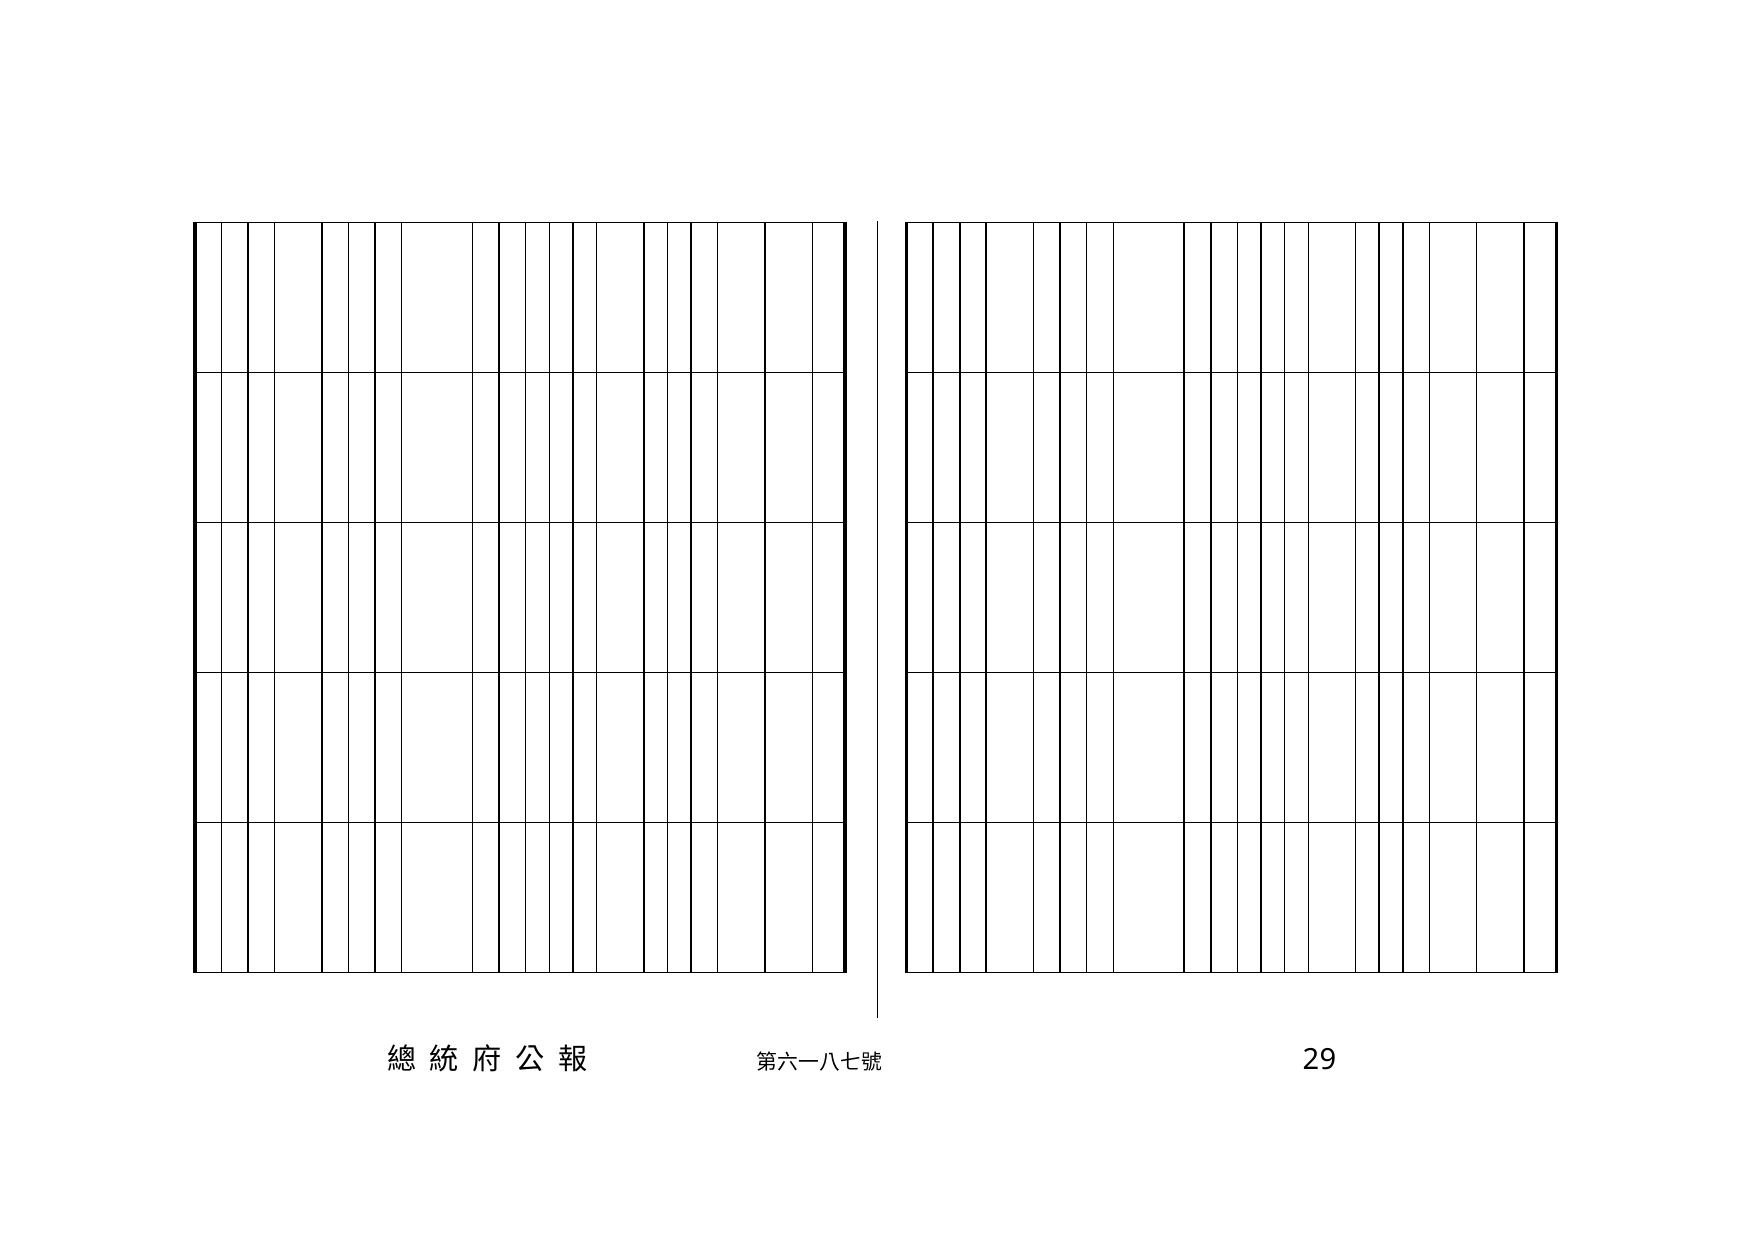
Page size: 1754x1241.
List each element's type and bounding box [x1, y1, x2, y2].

table_cell [1285, 673, 1308, 822]
table_cell [1034, 373, 1059, 522]
table_cell [1161, 373, 1183, 522]
table_cell [1430, 523, 1453, 672]
table_cell [908, 523, 932, 672]
table_cell [1114, 373, 1137, 522]
table_cell [961, 223, 985, 372]
table_cell [1309, 523, 1332, 672]
table_cell [934, 523, 959, 672]
table_cell [789, 523, 812, 672]
table_cell [1380, 373, 1402, 522]
table_cell [1356, 823, 1378, 972]
table_cell [1453, 823, 1476, 972]
table_cell [1525, 523, 1555, 672]
table_cell [741, 523, 764, 672]
table_cell [376, 673, 401, 822]
table_cell [692, 823, 717, 972]
table_cell [222, 523, 247, 672]
table_cell [692, 223, 717, 372]
table_cell [1404, 823, 1429, 972]
table_cell [620, 823, 643, 972]
table_cell [597, 523, 620, 672]
table_cell [1404, 673, 1429, 822]
table_cell [1309, 223, 1332, 372]
table_cell [1185, 223, 1210, 372]
table_cell [718, 823, 741, 972]
table_cell [961, 373, 985, 522]
table_cell [526, 673, 549, 822]
table_cell [1404, 373, 1429, 522]
table_cell [275, 373, 298, 522]
table_cell [789, 223, 812, 372]
table_cell [668, 373, 690, 522]
table_cell [961, 673, 985, 822]
table_cell [1238, 673, 1260, 822]
table_cell [1212, 523, 1237, 672]
table_cell [1453, 223, 1476, 372]
table_cell [349, 373, 374, 522]
table_cell [766, 523, 789, 672]
table_cell [645, 673, 667, 822]
table_cell [222, 673, 247, 822]
table_cell [275, 523, 298, 672]
table_cell [718, 523, 741, 672]
table_cell [1185, 373, 1210, 522]
table_cell [1356, 523, 1378, 672]
table_cell [500, 223, 525, 372]
table_cell [1356, 223, 1378, 372]
table_cell [425, 523, 449, 672]
table_cell [1285, 223, 1308, 372]
table_cell [813, 823, 843, 972]
table_cell [908, 223, 932, 372]
table_cell [1010, 373, 1033, 522]
table_cell [1061, 373, 1086, 522]
table_cell [197, 523, 221, 672]
table_cell [249, 223, 274, 372]
table_cell [934, 373, 959, 522]
table_cell [908, 823, 932, 972]
table_cell [1212, 823, 1237, 972]
table_cell [1262, 823, 1284, 972]
table_cell [1238, 223, 1260, 372]
table_cell [741, 223, 764, 372]
table_cell [1285, 823, 1308, 972]
table_cell [813, 673, 843, 822]
table_cell [1380, 523, 1402, 672]
table_cell [620, 673, 643, 822]
table_cell [222, 373, 247, 522]
table_cell [574, 373, 596, 522]
table_cell [741, 673, 764, 822]
table_cell [789, 673, 812, 822]
table_cell [1161, 673, 1183, 822]
table_cell [249, 673, 274, 822]
table_cell [222, 223, 247, 372]
table_cell [1404, 223, 1429, 372]
table_cell [298, 523, 321, 672]
table_cell [574, 523, 596, 672]
table_cell [934, 823, 959, 972]
table_cell [425, 223, 449, 372]
table_cell [197, 373, 221, 522]
table_cell [500, 373, 525, 522]
table_cell [1137, 673, 1161, 822]
table_cell [645, 223, 667, 372]
table_cell [323, 373, 348, 522]
table_cell [813, 223, 843, 372]
table_cell [550, 373, 572, 522]
table_cell [1332, 223, 1355, 372]
table_cell [668, 523, 690, 672]
table_cell [1430, 223, 1453, 372]
table_cell [789, 373, 812, 522]
table_cell [1137, 223, 1161, 372]
table_cell [597, 823, 620, 972]
table_cell [402, 823, 425, 972]
table_cell [449, 373, 472, 522]
table_cell [1034, 823, 1059, 972]
table_cell [275, 223, 298, 372]
table_cell [1500, 373, 1523, 522]
table_cell [1185, 823, 1210, 972]
table_cell [1525, 823, 1555, 972]
table_cell [425, 673, 449, 822]
table_cell [620, 373, 643, 522]
table_cell [987, 523, 1010, 672]
table_cell [526, 223, 549, 372]
table_cell [550, 523, 572, 672]
table_cell [908, 373, 932, 522]
table_cell [1114, 823, 1137, 972]
table_cell [1380, 673, 1402, 822]
table_cell [1087, 673, 1113, 822]
table_cell [1185, 523, 1210, 672]
table_cell [1010, 523, 1033, 672]
table_cell [597, 223, 620, 372]
table_cell [1212, 223, 1237, 372]
table_cell [1061, 823, 1086, 972]
table_cell [1477, 823, 1500, 972]
table_cell [1430, 823, 1453, 972]
table_cell [349, 523, 374, 672]
table_cell [1238, 373, 1260, 522]
table_cell [402, 523, 425, 672]
table_cell [449, 673, 472, 822]
table_cell [298, 223, 321, 372]
table_cell [275, 673, 298, 822]
table_cell [597, 373, 620, 522]
table_cell [620, 223, 643, 372]
table_cell [813, 373, 843, 522]
table_cell [1477, 373, 1500, 522]
table_cell [197, 223, 221, 372]
table_cell [718, 223, 741, 372]
table_cell [376, 373, 401, 522]
table_cell [249, 373, 274, 522]
table_cell [766, 223, 789, 372]
table_cell [1477, 673, 1500, 822]
table_cell [668, 223, 690, 372]
table_cell [473, 373, 498, 522]
table_cell [1161, 523, 1183, 672]
table_cell [987, 223, 1010, 372]
table_cell [1137, 373, 1161, 522]
table_cell [526, 373, 549, 522]
table_cell [197, 823, 221, 972]
table_cell [1010, 223, 1033, 372]
table_cell [1332, 673, 1355, 822]
table_cell [987, 673, 1010, 822]
table_cell [275, 823, 298, 972]
table_cell [473, 523, 498, 672]
table_cell [961, 823, 985, 972]
table_cell [402, 223, 425, 372]
table_cell [1356, 673, 1378, 822]
table_cell [500, 673, 525, 822]
table_cell [1500, 523, 1523, 672]
table_cell [1114, 223, 1137, 372]
table_cell [1161, 823, 1183, 972]
table_cell [376, 823, 401, 972]
table_cell [1500, 673, 1523, 822]
table_cell [402, 373, 425, 522]
table_cell [1212, 673, 1237, 822]
table_cell [550, 223, 572, 372]
table_cell [323, 823, 348, 972]
table_cell [249, 523, 274, 672]
table_cell [645, 823, 667, 972]
table_cell [1380, 223, 1402, 372]
table_cell [349, 223, 374, 372]
table_cell [249, 823, 274, 972]
table_cell [323, 523, 348, 672]
table_cell [1430, 373, 1453, 522]
table_cell [1500, 223, 1523, 372]
table_cell [473, 673, 498, 822]
table_cell [1185, 673, 1210, 822]
table_cell [1332, 373, 1355, 522]
table_cell [987, 823, 1010, 972]
table_cell [349, 823, 374, 972]
table_cell [668, 823, 690, 972]
table_cell [1061, 523, 1086, 672]
table_cell [1061, 673, 1086, 822]
table_cell [1114, 523, 1137, 672]
table_cell [1238, 523, 1260, 672]
table_cell [473, 223, 498, 372]
table_cell [402, 673, 425, 822]
table_cell [766, 823, 789, 972]
table_cell [1238, 823, 1260, 972]
table_cell [620, 523, 643, 672]
table_cell [1262, 523, 1284, 672]
table_cell [1010, 823, 1033, 972]
table_cell [1477, 223, 1500, 372]
table_cell [574, 673, 596, 822]
table_cell [449, 523, 472, 672]
table_cell [425, 373, 449, 522]
table_cell [1309, 373, 1332, 522]
table_cell [1500, 823, 1523, 972]
table_cell [349, 673, 374, 822]
table_cell [908, 673, 932, 822]
table_cell [1477, 523, 1500, 672]
table_cell [526, 523, 549, 672]
table_cell [741, 823, 764, 972]
table_cell [1034, 223, 1059, 372]
table_cell [1212, 373, 1237, 522]
table_cell [298, 673, 321, 822]
table_cell [1034, 523, 1059, 672]
table_cell [473, 823, 498, 972]
table_cell [961, 523, 985, 672]
table_cell [574, 223, 596, 372]
table_cell [1262, 373, 1284, 522]
table_cell [574, 823, 596, 972]
table_cell [550, 673, 572, 822]
table_cell [741, 373, 764, 522]
table_cell [1114, 673, 1137, 822]
table_cell [668, 673, 690, 822]
table_cell [526, 823, 549, 972]
table_cell [550, 823, 572, 972]
table_cell [1285, 523, 1308, 672]
table_cell [987, 373, 1010, 522]
table_cell [1061, 223, 1086, 372]
table_cell [1285, 373, 1308, 522]
table_cell [692, 523, 717, 672]
table_cell [323, 673, 348, 822]
table_cell [1137, 823, 1161, 972]
table_cell [692, 373, 717, 522]
table_cell [1453, 373, 1476, 522]
table_cell [323, 223, 348, 372]
table_cell [597, 673, 620, 822]
table_cell [298, 373, 321, 522]
table_cell [1034, 673, 1059, 822]
table_cell [1262, 223, 1284, 372]
table_cell [718, 673, 741, 822]
table_cell [934, 673, 959, 822]
table_cell [1137, 523, 1161, 672]
table_cell [766, 673, 789, 822]
table_cell [1309, 823, 1332, 972]
table_cell [934, 223, 959, 372]
table_cell [645, 523, 667, 672]
table_cell [718, 373, 741, 522]
table_cell [1525, 673, 1555, 822]
table_cell [1087, 823, 1113, 972]
table_cell [813, 523, 843, 672]
table_cell [1430, 673, 1453, 822]
table_cell [1525, 373, 1555, 522]
table_cell [1087, 373, 1113, 522]
table_cell [449, 823, 472, 972]
table_cell [789, 823, 812, 972]
table_cell [1262, 673, 1284, 822]
table_cell [1087, 523, 1113, 672]
table_cell [500, 823, 525, 972]
table_cell [1453, 523, 1476, 672]
table_cell [1087, 223, 1113, 372]
table_cell [766, 373, 789, 522]
table_cell [1332, 523, 1355, 672]
table_cell [1404, 523, 1429, 672]
table_cell [645, 373, 667, 522]
table_cell [1161, 223, 1183, 372]
table_cell [376, 223, 401, 372]
table_cell [1309, 673, 1332, 822]
table_cell [1356, 373, 1378, 522]
table_cell [376, 523, 401, 672]
table_cell [1453, 673, 1476, 822]
table_cell [1010, 673, 1033, 822]
table_cell [197, 673, 221, 822]
table_cell [298, 823, 321, 972]
table_cell [1332, 823, 1355, 972]
table_cell [425, 823, 449, 972]
table_cell [449, 223, 472, 372]
table_cell [500, 523, 525, 672]
table_cell [1525, 223, 1555, 372]
table_cell [692, 673, 717, 822]
table_cell [222, 823, 247, 972]
table_cell [1380, 823, 1402, 972]
